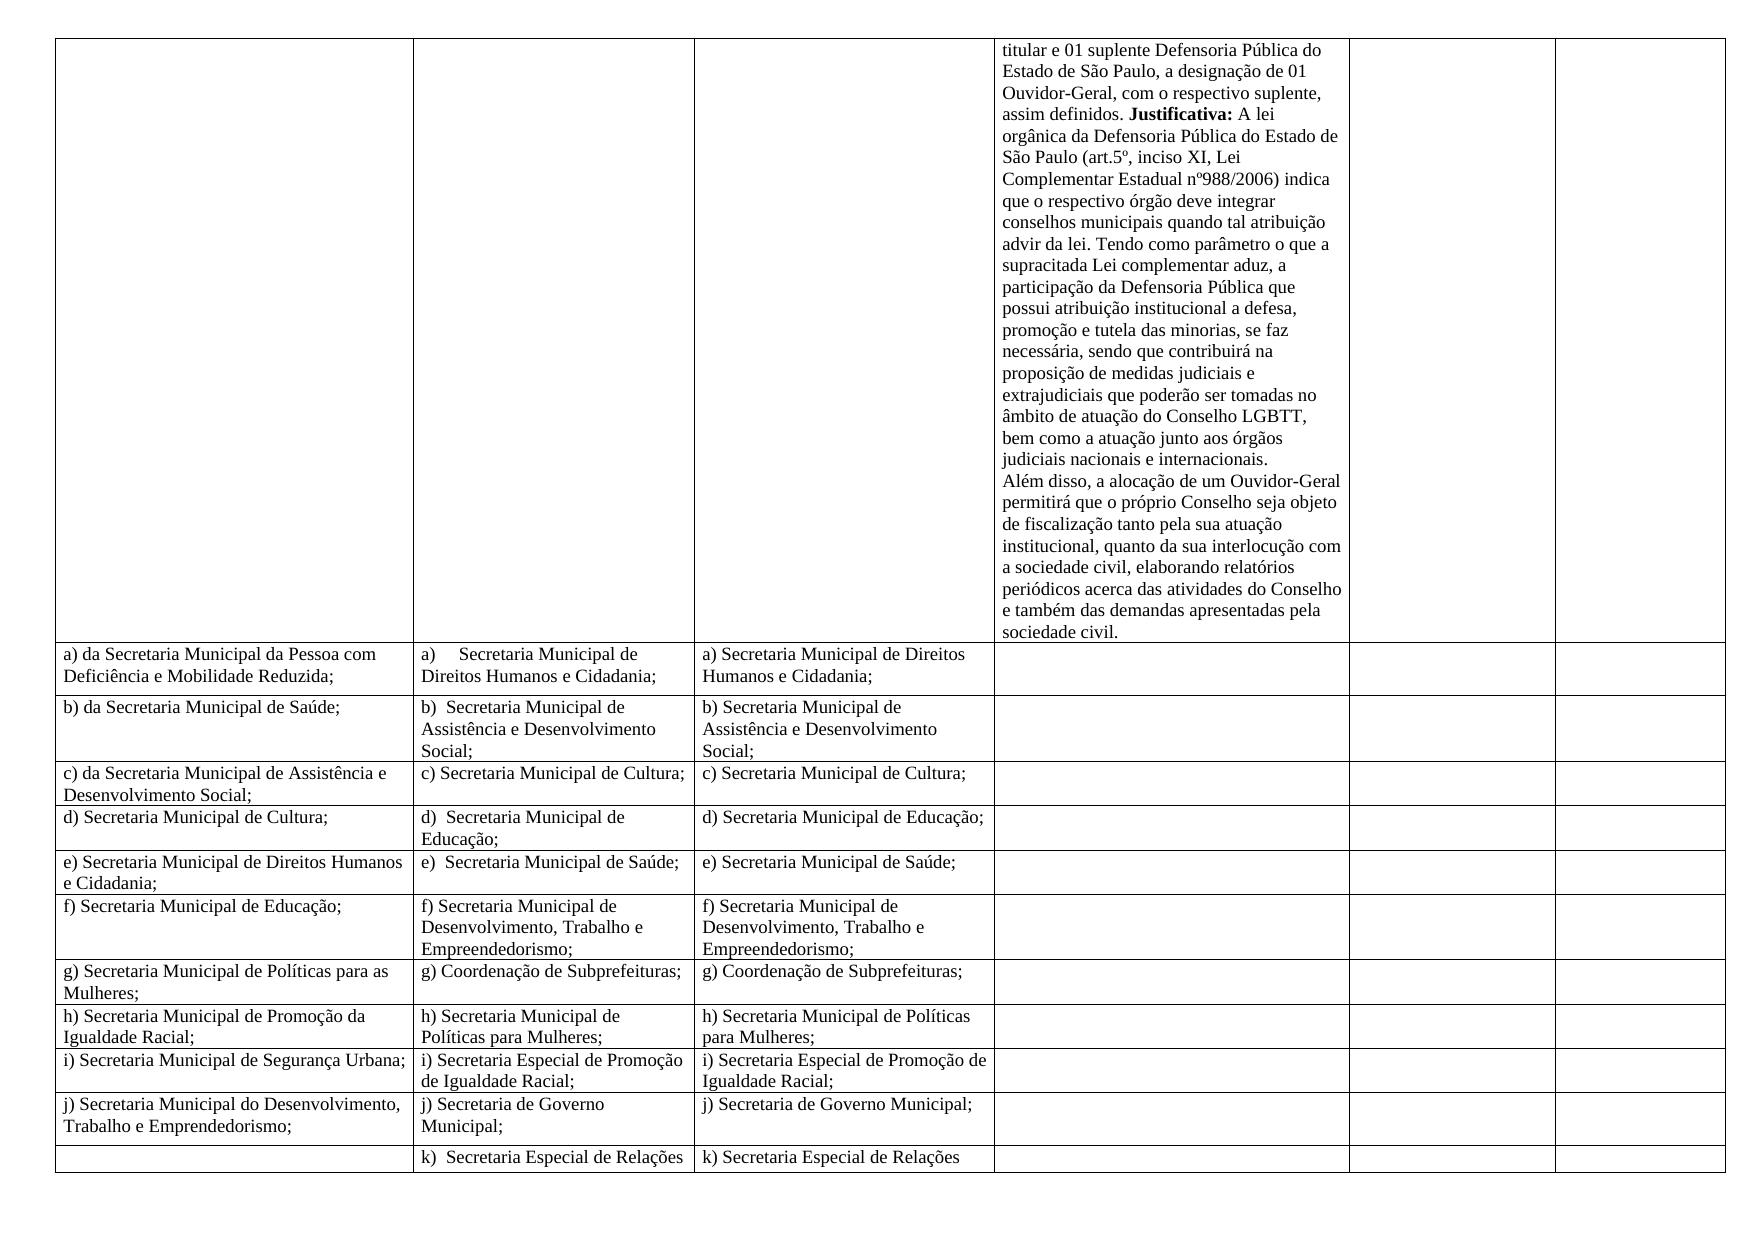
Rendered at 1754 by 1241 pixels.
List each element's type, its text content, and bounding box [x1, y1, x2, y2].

table_cell [1350, 762, 1555, 805]
table_cell h) Secretaria Municipal de Promoção da Igualdade Racial; [56, 1005, 413, 1048]
table_cell i) Secretaria Especial de Promoção de Igualdade Racial; [695, 1049, 994, 1092]
table_cell [995, 960, 1349, 1003]
table_cell [1556, 696, 1725, 761]
table_cell g) Secretaria Municipal de Políticas para as Mulheres; [56, 960, 413, 1003]
table_cell [995, 895, 1349, 959]
table_cell e) Secretaria Municipal de Saúde; [414, 851, 694, 894]
table_cell d) Secretaria Municipal de Educação; [414, 806, 694, 849]
table_cell g) Coordenação de Subprefeituras; [414, 960, 694, 1003]
table_cell [1556, 851, 1725, 894]
table_cell [1350, 851, 1555, 894]
table_cell a) Secretaria Municipal de Direitos Humanos e Cidadania; [695, 643, 994, 695]
table_cell [995, 1005, 1349, 1048]
table_cell k) Secretaria Especial de Relações [414, 1146, 694, 1172]
table_cell [995, 806, 1349, 849]
table_cell [1350, 1049, 1555, 1092]
table_cell f) Secretaria Municipal de Educação; [56, 895, 413, 959]
table_cell e) Secretaria Municipal de Saúde; [695, 851, 994, 894]
table_cell c) Secretaria Municipal de Cultura; [695, 762, 994, 805]
table_cell [1556, 762, 1725, 805]
table_cell [56, 1146, 413, 1172]
table_cell [1556, 1049, 1725, 1092]
table_cell [995, 643, 1349, 695]
table_cell a) da Secretaria Municipal da Pessoa com Deficiência e Mobilidade Reduzida; [56, 643, 413, 695]
table_cell [1556, 895, 1725, 959]
table_cell [1556, 1093, 1725, 1145]
table_cell [995, 1146, 1349, 1172]
table_cell [1556, 806, 1725, 849]
table_cell h) Secretaria Municipal de Políticas para Mulheres; [414, 1005, 694, 1048]
table_cell f) Secretaria Municipal de Desenvolvimento, Trabalho e Empreendedorismo; [695, 895, 994, 959]
table_cell [414, 39, 694, 642]
table_cell a) Secretaria Municipal de Direitos Humanos e Cidadania; [414, 643, 694, 695]
table_cell e) Secretaria Municipal de Direitos Humanos e Cidadania; [56, 851, 413, 894]
table_cell [56, 39, 413, 642]
table_cell [1556, 960, 1725, 1003]
table_cell j) Secretaria de Governo Municipal; [695, 1093, 994, 1145]
table_cell j) Secretaria Municipal do Desenvolvimento, Trabalho e Emprendedorismo; [56, 1093, 413, 1145]
table_cell [1350, 643, 1555, 695]
table_cell b) da Secretaria Municipal de Saúde; [56, 696, 413, 761]
table_cell d) Secretaria Municipal de Educação; [695, 806, 994, 849]
table_cell titular e 01 suplente Defensoria Pública do Estado de São Paulo, a designação de 01 Ouvidor-Geral, com o respectivo suplente, assim definidos. Justificativa: A lei orgânica da Defensoria Pública do Estado de São Paulo (art.5º, inciso XI, Lei Complementar Estadual nº988/2006) indica que o respectivo órgão deve integrar conselhos municipais quando tal atribuição advir da lei. Tendo como parâmetro o que a supracitada Lei complementar aduz, a participação da Defensoria Pública que possui atribuição institucional a defesa, promoção e tutela das minorias, se faz necessária, sendo que contribuirá na proposição de medidas judiciais e extrajudiciais que poderão ser tomadas no âmbito de atuação do Conselho LGBTT, bem como a atuação junto aos órgãos judiciais nacionais e internacionais. Além disso, a alocação de um Ouvidor-Geral permitirá que o próprio Conselho seja objeto de fiscalização tanto pela sua atuação institucional, quanto da sua interlocução com a sociedade civil, elaborando relatórios periódicos acerca das atividades do Conselho e também das demandas apresentadas pela sociedade civil. [995, 39, 1349, 642]
table_cell [1350, 960, 1555, 1003]
table_cell [1556, 1005, 1725, 1048]
table_cell [695, 39, 994, 642]
table_cell [1350, 696, 1555, 761]
table_cell [995, 1049, 1349, 1092]
table_cell k) Secretaria Especial de Relações [695, 1146, 994, 1172]
table_cell [995, 696, 1349, 761]
table_cell c) da Secretaria Municipal de Assistência e Desenvolvimento Social; [56, 762, 413, 805]
table_cell d) Secretaria Municipal de Cultura; [56, 806, 413, 849]
table_cell i) Secretaria Especial de Promoção de Igualdade Racial; [414, 1049, 694, 1092]
table_cell j) Secretaria de Governo Municipal; [414, 1093, 694, 1145]
table_cell i) Secretaria Municipal de Segurança Urbana; [56, 1049, 413, 1092]
table_cell [1350, 39, 1555, 642]
table_cell [1350, 1146, 1555, 1172]
table_cell b) Secretaria Municipal de Assistência e Desenvolvimento Social; [414, 696, 694, 761]
table_cell [1350, 1005, 1555, 1048]
table_cell c) Secretaria Municipal de Cultura; [414, 762, 694, 805]
table_cell [995, 762, 1349, 805]
table_cell g) Coordenação de Subprefeituras; [695, 960, 994, 1003]
table_cell b) Secretaria Municipal de Assistência e Desenvolvimento Social; [695, 696, 994, 761]
table_cell [1556, 39, 1725, 642]
table_cell f) Secretaria Municipal de Desenvolvimento, Trabalho e Empreendedorismo; [414, 895, 694, 959]
table_cell [995, 851, 1349, 894]
table_cell [1556, 1146, 1725, 1172]
table_cell h) Secretaria Municipal de Políticas para Mulheres; [695, 1005, 994, 1048]
table_cell [1350, 806, 1555, 849]
table_cell [1350, 1093, 1555, 1145]
table_cell [1556, 643, 1725, 695]
table_cell [995, 1093, 1349, 1145]
table_cell [1350, 895, 1555, 959]
